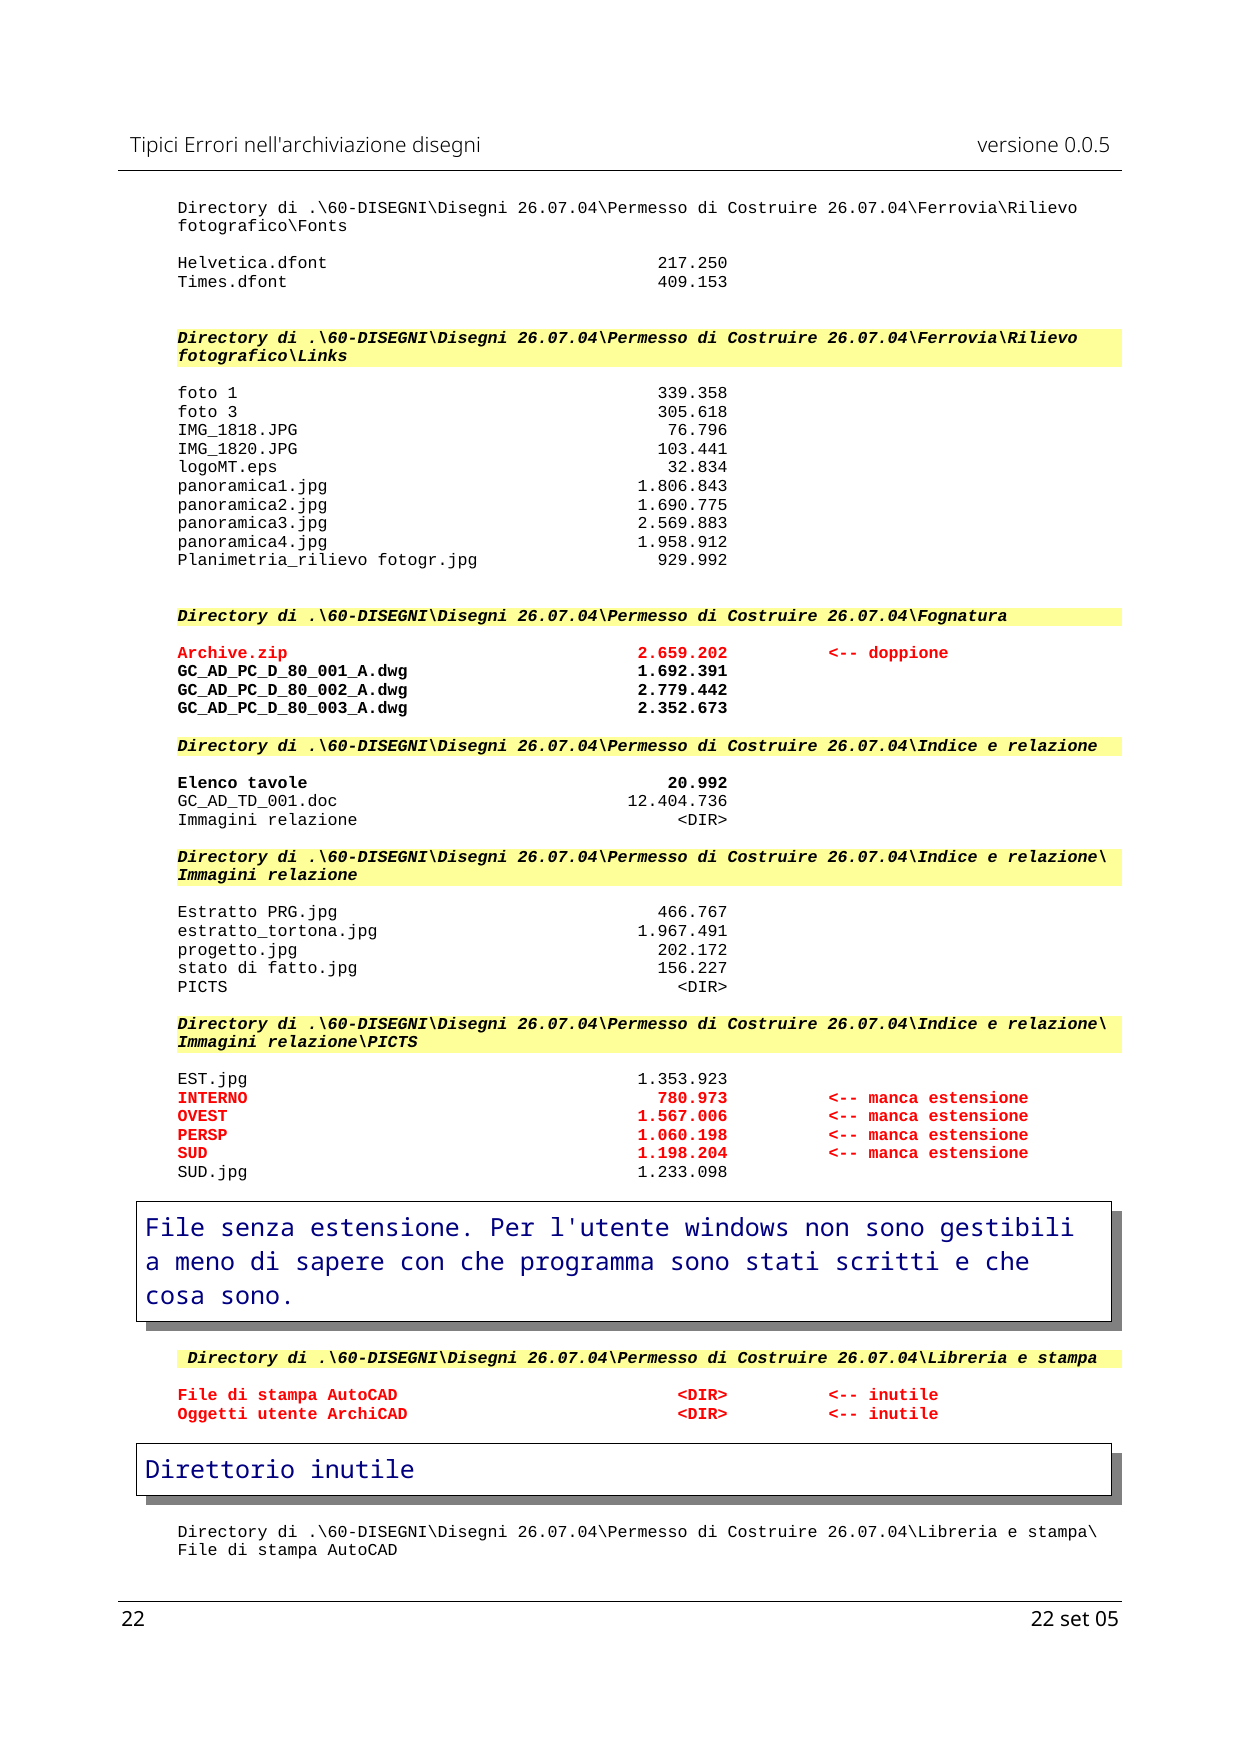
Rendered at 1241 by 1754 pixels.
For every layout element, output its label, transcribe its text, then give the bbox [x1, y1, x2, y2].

text INTERNO 780.973 <-- manca estensione [177, 1090, 1122, 1108]
text Direttorio inutile [137, 1444, 1111, 1494]
text stato di fatto.jpg 156.227 [177, 960, 1122, 978]
text PICTS <DIR> [177, 978, 1122, 997]
text IMG_1818.JPG 76.796 [177, 422, 1122, 441]
text Directory di .\60-DISEGNI\Disegni 26.07.04\Permesso di Costruire 26.07.04\Fognatura [177, 608, 1122, 626]
text IMG_1820.JPG 103.441 [177, 441, 1122, 459]
text Planimetria_rilievo fotogr.jpg 929.992 [177, 552, 1122, 571]
text panoramica4.jpg 1.958.912 [177, 533, 1122, 552]
text progetto.jpg 202.172 [177, 941, 1122, 960]
text estratto_tortona.jpg 1.967.491 [177, 923, 1122, 941]
text Directory di .\60-DISEGNI\Disegni 26.07.04\Permesso di Costruire 26.07.04\Indice e relazione [177, 737, 1122, 756]
text SUD.jpg 1.233.098 [177, 1164, 1122, 1182]
text foto 1 339.358 [177, 385, 1122, 404]
text GC_AD_PC_D_80_002_A.dwg 2.779.442 [177, 682, 1122, 700]
text OVEST 1.567.006 <-- manca estensione [177, 1108, 1122, 1127]
text EST.jpg 1.353.923 [177, 1071, 1122, 1090]
text Times.dfont 409.153 [177, 274, 1122, 292]
text Elenco tavole 20.992 [177, 774, 1122, 793]
text Helvetica.dfont 217.250 [177, 255, 1122, 274]
text logoMT.eps 32.834 [177, 459, 1122, 478]
text Directory di .\60-DISEGNI\Disegni 26.07.04\Permesso di Costruire 26.07.04\Ferrovia\Rilievo fotografico\Fonts [177, 200, 1122, 237]
text PERSP 1.060.198 <-- manca estensione [177, 1127, 1122, 1145]
text Estratto PRG.jpg 466.767 [177, 904, 1122, 923]
text GC_AD_PC_D_80_001_A.dwg 1.692.391 [177, 663, 1122, 682]
text GC_AD_TD_001.doc 12.404.736 [177, 793, 1122, 812]
text Directory di .\60-DISEGNI\Disegni 26.07.04\Permesso di Costruire 26.07.04\Ferrovia\Rilievo fotografico\Links [177, 329, 1122, 367]
text Directory di .\60-DISEGNI\Disegni 26.07.04\Permesso di Costruire 26.07.04\Indice e relazione\Immagini relazione [177, 849, 1122, 886]
text File senza estensione. Per l'utente windows non sono gestibili a meno di sapere con che programma sono stati scritti e che cosa sono. [137, 1202, 1111, 1321]
text panoramica1.jpg 1.806.843 [177, 478, 1122, 496]
text Directory di .\60-DISEGNI\Disegni 26.07.04\Permesso di Costruire 26.07.04\Libreria e stampa\File di stampa AutoCAD [177, 1524, 1122, 1561]
text Immagini relazione <DIR> [177, 812, 1122, 830]
text File di stampa AutoCAD <DIR> <-- inutile [177, 1387, 1122, 1406]
text SUD 1.198.204 <-- manca estensione [177, 1145, 1122, 1164]
text panoramica2.jpg 1.690.775 [177, 496, 1122, 515]
text Directory di .\60-DISEGNI\Disegni 26.07.04\Permesso di Costruire 26.07.04\Indice e relazione\Immagini relazione\PICTS [177, 1016, 1122, 1053]
text foto 3 305.618 [177, 404, 1122, 422]
text Oggetti utente ArchiCAD <DIR> <-- inutile [177, 1406, 1122, 1424]
text panoramica3.jpg 2.569.883 [177, 515, 1122, 533]
text Directory di .\60-DISEGNI\Disegni 26.07.04\Permesso di Costruire 26.07.04\Libreria e stampa [177, 1350, 1122, 1368]
text Archive.zip 2.659.202 <-- doppione [177, 645, 1122, 663]
text GC_AD_PC_D_80_003_A.dwg 2.352.673 [177, 700, 1122, 719]
